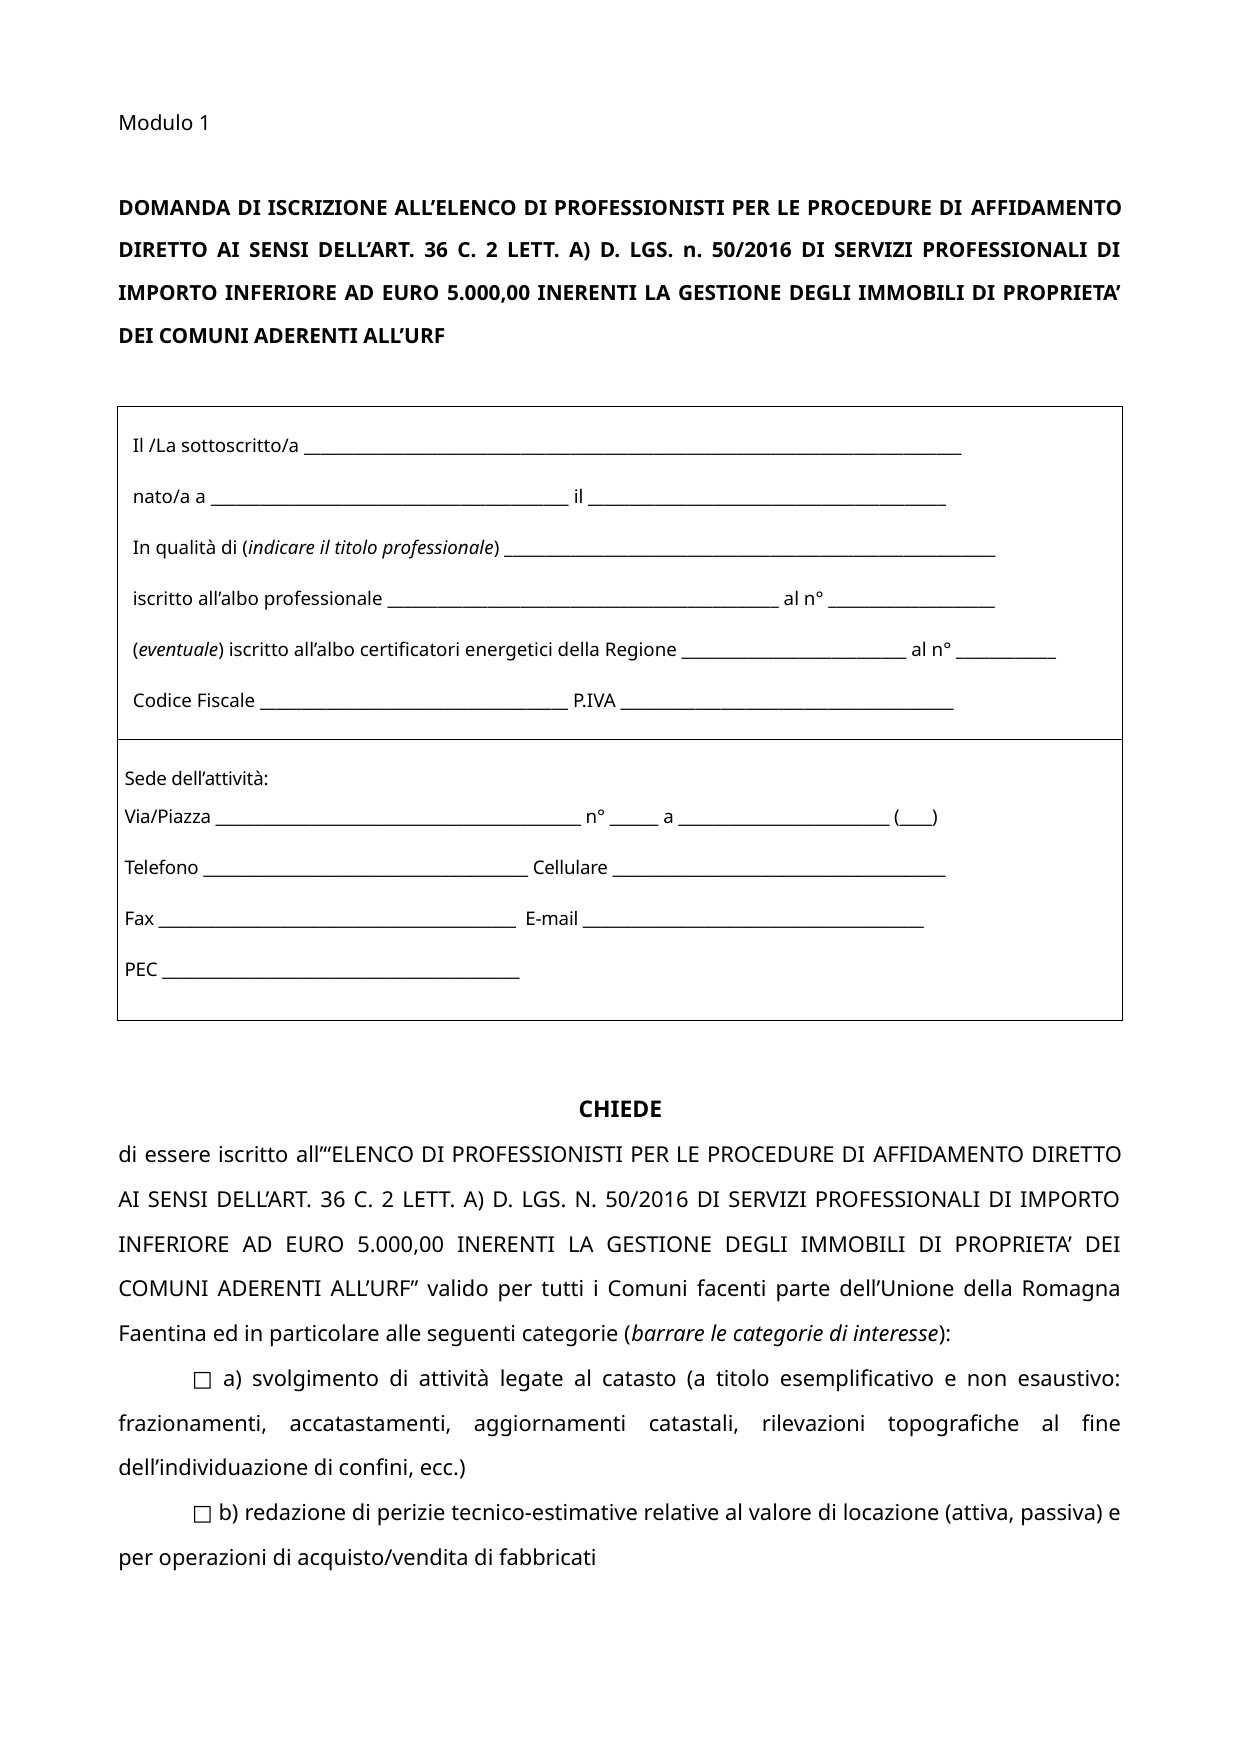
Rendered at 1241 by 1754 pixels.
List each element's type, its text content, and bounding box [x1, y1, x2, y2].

text □ a) svolgimento di attività legate al catasto (a titolo esemplificativo e non esaustivo: frazionamenti, accatastamenti, aggiornamenti catastali, rilevazioni topografiche al fine dell’individuazione di confini, ecc.) [118, 1363, 1122, 1482]
text di essere iscritto all’“ELENCO DI PROFESSIONISTI PER LE PROCEDURE DI AFFIDAMENTO DIRETTO AI SENSI DELL’ART. 36 C. 2 LETT. A) D. LGS. N. 50/2016 DI SERVIZI PROFESSIONALI DI IMPORTO INFERIORE AD EURO 5.000,00 INERENTI LA GESTIONE DEGLI IMMOBILI DI PROPRIETA’ DEI COMUNI ADERENTI ALL’URF” valido per tutti i Comuni facenti parte dell’Unione della Romagna Faentina ed in particolare alle seguenti categorie (barrare le categorie di interesse): [118, 1139, 1122, 1348]
table_cell Sede dell’attività: Via/Piazza _____________________________________________ n° ______ a __________________________ (____) Telefono ________________________________________ Cellulare _________________________________________ Fax ____________________________________________ E-mail __________________________________________ PEC ____________________________________________ [118, 740, 1122, 1020]
text Modulo 1 [118, 108, 1122, 136]
text CHIEDE [118, 1092, 1122, 1124]
table_header Il /La sottoscritto/a _______________________________________________________________________________ nato/a a ___________________________________________ il ___________________________________________ In qualità di (indicare il titolo professionale) ___________________________________________________________ iscritto all’albo professionale _______________________________________________ al n° ____________________ (eventuale) iscritto all’albo certificatori energetici della Regione ___________________________ al n° ____________ Codice Fiscale _____________________________________ P.IVA ________________________________________ [118, 407, 1122, 739]
text DOMANDA DI ISCRIZIONE ALL’ELENCO DI PROFESSIONISTI PER LE PROCEDURE DI AFFIDAMENTO DIRETTO AI SENSI DELL’ART. 36 C. 2 LETT. A) D. LGS. n. 50/2016 DI SERVIZI PROFESSIONALI DI IMPORTO INFERIORE AD EURO 5.000,00 INERENTI LA GESTIONE DEGLI IMMOBILI DI PROPRIETA’ DEI COMUNI ADERENTI ALL’URF [118, 193, 1122, 349]
text □ b) redazione di perizie tecnico-estimative relative al valore di locazione (attiva, passiva) e per operazioni di acquisto/vendita di fabbricati [118, 1497, 1122, 1571]
